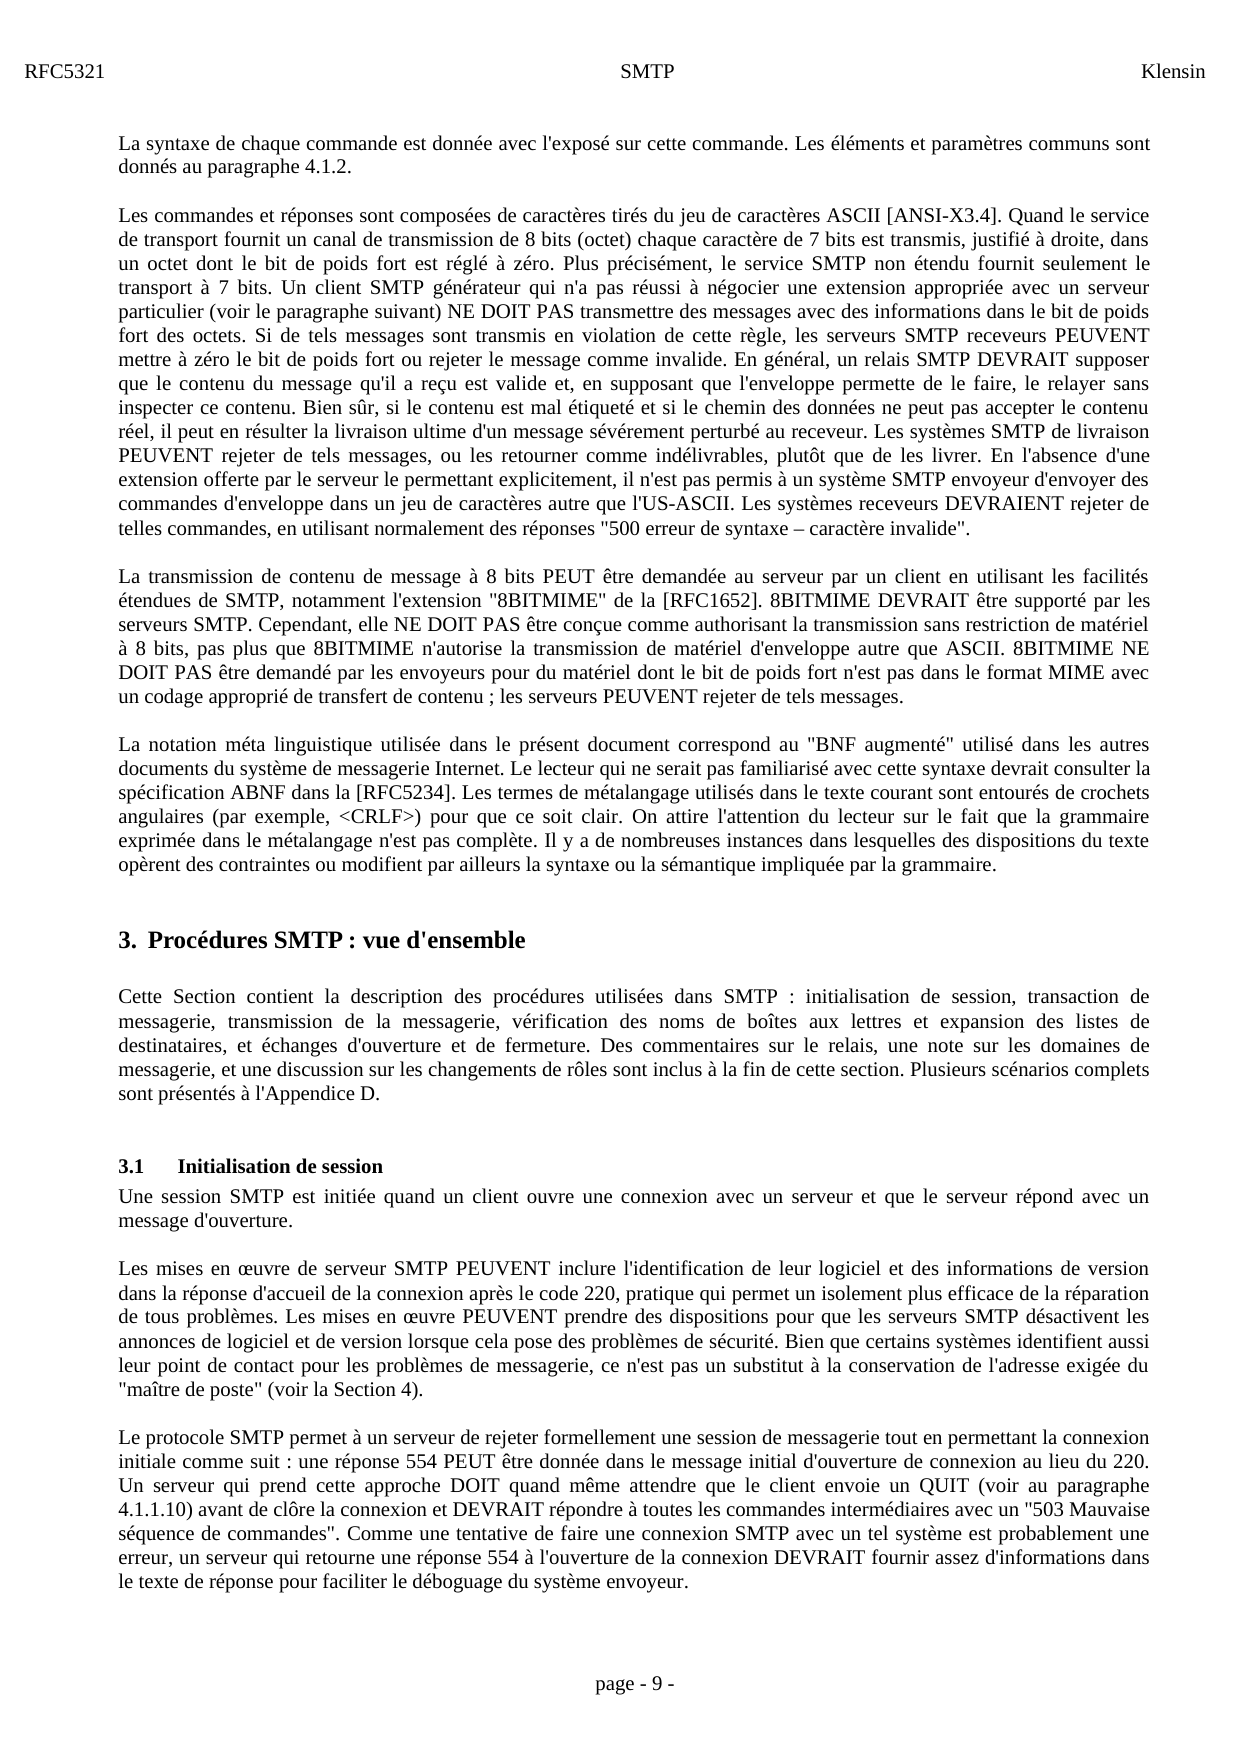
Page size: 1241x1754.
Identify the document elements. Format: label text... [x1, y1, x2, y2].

text La notation méta linguistique utilisée dans le présent document correspond au "BNF augmenté" utilisé dans les autres documents du système de messagerie Internet. Le lecteur qui ne serait pas familiarisé avec cette syntaxe devrait consulter la spécification ABNF dans la [RFC5234]. Les termes de métalangage utilisés dans le texte courant sont entourés de crochets angulaires (par exemple, <CRLF>) pour que ce soit clair. On attire l'attention du lecteur sur le fait que la grammaire exprimée dans le métalangage n'est pas complète. Il y a de nombreuses instances dans lesquelles des dispositions du texte opèrent des contraintes ou modifient par ailleurs la syntaxe ou la sémantique impliquée par la grammaire. [118, 732, 1152, 876]
text Une session SMTP est initiée quand un client ouvre une connexion avec un serveur et que le serveur répond avec un message d'ouverture. [118, 1184, 1152, 1232]
text Les mises en œuvre de serveur SMTP PEUVENT inclure l'identification de leur logiciel et des informations de version dans la réponse d'accueil de la connexion après le code 220, pratique qui permet un isolement plus efficace de la réparation de tous problèmes. Les mises en œuvre PEUVENT prendre des dispositions pour que les serveurs SMTP désactivent les annonces de logiciel et de version lorsque cela pose des problèmes de sécurité. Bien que certains systèmes identifient aussi leur point de contact pour les problèmes de messagerie, ce n'est pas un substitut à la conservation de l'adresse exigée du "maître de poste" (voir la Section 4). [118, 1256, 1152, 1401]
subtitle 3. Procédures SMTP : vue d'ensemble [118, 925, 1152, 954]
text La transmission de contenu de message à 8 bits PEUT être demandée au serveur par un client en utilisant les facilités étendues de SMTP, notamment l'extension "8BITMIME" de la [RFC1652]. 8BITMIME DEVRAIT être supporté par les serveurs SMTP. Cependant, elle NE DOIT PAS être conçue comme authorisant la transmission sans restriction de matériel à 8 bits, pas plus que 8BITMIME n'autorise la transmission de matériel d'enveloppe autre que ASCII. 8BITMIME NE DOIT PAS être demandé par les envoyeurs pour du matériel dont le bit de poids fort n'est pas dans le format MIME avec un codage approprié de transfert de contenu ; les serveurs PEUVENT rejeter de tels messages. [118, 563, 1152, 708]
text La syntaxe de chaque commande est donnée avec l'exposé sur cette commande. Les éléments et paramètres communs sont donnés au paragraphe 4.1.2. [118, 130, 1152, 178]
text Cette Section contient la description des procédures utilisées dans SMTP : initialisation de session, transaction de messagerie, transmission de la messagerie, vérification des noms de boîtes aux lettres et expansion des listes de destinataires, et échanges d'ouverture et de fermeture. Des commentaires sur le relais, une note sur les domaines de messagerie, et une discussion sur les changements de rôles sont inclus à la fin de cette section. Plusieurs scénarios complets sont présentés à l'Appendice D. [118, 984, 1152, 1105]
subtitle 3.1 Initialisation de session [118, 1154, 1152, 1178]
text Le protocole SMTP permet à un serveur de rejeter formellement une session de messagerie tout en permettant la connexion initiale comme suit : une réponse 554 PEUT être donnée dans le message initial d'ouverture de connexion au lieu du 220. Un serveur qui prend cette approche DOIT quand même attendre que le client envoie un QUIT (voir au paragraphe 4.1.1.10) avant de clôre la connexion et DEVRAIT répondre à toutes les commandes intermédiaires avec un "503 Mauvaise séquence de commandes". Comme une tentative de faire une connexion SMTP avec un tel système est probablement une erreur, un serveur qui retourne une réponse 554 à l'ouverture de la connexion DEVRAIT fournir assez d'informations dans le texte de réponse pour faciliter le déboguage du système envoyeur. [118, 1425, 1152, 1593]
text Les commandes et réponses sont composées de caractères tirés du jeu de caractères ASCII [ANSI-X3.4]. Quand le service de transport fournit un canal de transmission de 8 bits (octet) chaque caractère de 7 bits est transmis, justifié à droite, dans un octet dont le bit de poids fort est réglé à zéro. Plus précisément, le service SMTP non étendu fournit seulement le transport à 7 bits. Un client SMTP générateur qui n'a pas réussi à négocier une extension appropriée avec un serveur particulier (voir le paragraphe suivant) NE DOIT PAS transmettre des messages avec des informations dans le bit de poids fort des octets. Si de tels messages sont transmis en violation de cette règle, les serveurs SMTP receveurs PEUVENT mettre à zéro le bit de poids fort ou rejeter le message comme invalide. En général, un relais SMTP DEVRAIT supposer que le contenu du message qu'il a reçu est valide et, en supposant que l'enveloppe permette de le faire, le relayer sans inspecter ce contenu. Bien sûr, si le contenu est mal étiqueté et si le chemin des données ne peut pas accepter le contenu réel, il peut en résulter la livraison ultime d'un message sévérement perturbé au receveur. Les systèmes SMTP de livraison PEUVENT rejeter de tels messages, ou les retourner comme indélivrables, plutôt que de les livrer. En l'absence d'une extension offerte par le serveur le permettant explicitement, il n'est pas permis à un système SMTP envoyeur d'envoyer des commandes d'enveloppe dans un jeu de caractères autre que l'US-ASCII. Les systèmes receveurs DEVRAIENT rejeter de telles commandes, en utilisant normalement des réponses "500 erreur de syntaxe – caractère invalide". [118, 203, 1152, 539]
